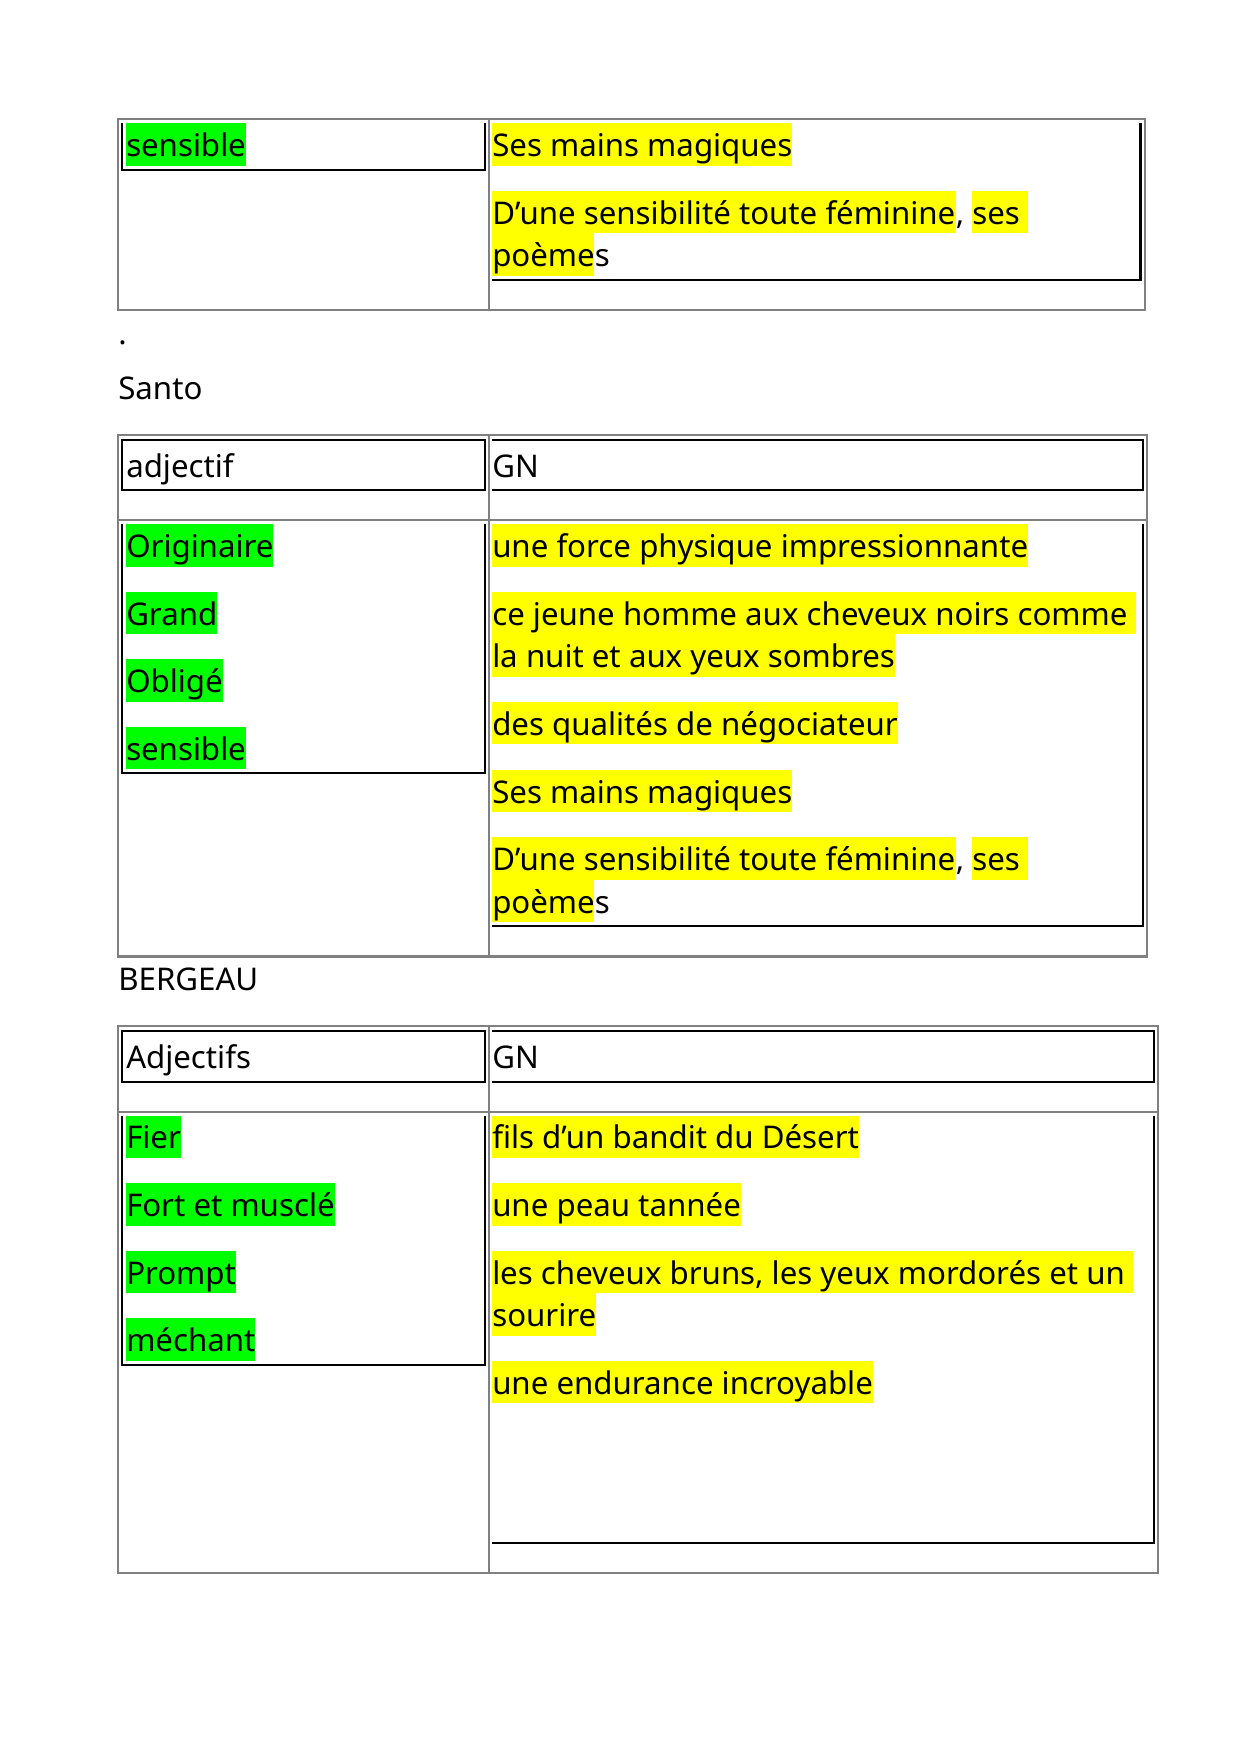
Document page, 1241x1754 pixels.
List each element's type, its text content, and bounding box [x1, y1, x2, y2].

table_cell fils d’un bandit du Désert une peau tannée les cheveux bruns, les yeux mordorés et un sourire une endurance incroyable [490, 1113, 1157, 1572]
table_cell Ses mains magiques D’une sensibilité toute féminine, ses poèmes [490, 120, 1144, 309]
table_header adjectif [119, 436, 488, 519]
text Santo [118, 366, 1122, 409]
table_header Adjectifs [119, 1027, 488, 1111]
table_cell une force physique impressionnante ce jeune homme aux cheveux noirs comme la nuit et aux yeux sombres des qualités de négociateur Ses mains magiques D’une sensibilité toute féminine, ses poèmes [490, 521, 1146, 955]
text BERGEAU [118, 958, 1122, 1000]
table_cell Originaire Grand Obligé sensible [119, 521, 488, 955]
table_header GN [490, 1027, 1157, 1111]
text . [118, 311, 1122, 353]
table_cell sensible [119, 120, 488, 309]
table_header GN [490, 436, 1146, 519]
table_cell Fier Fort et musclé Prompt méchant [119, 1113, 488, 1572]
